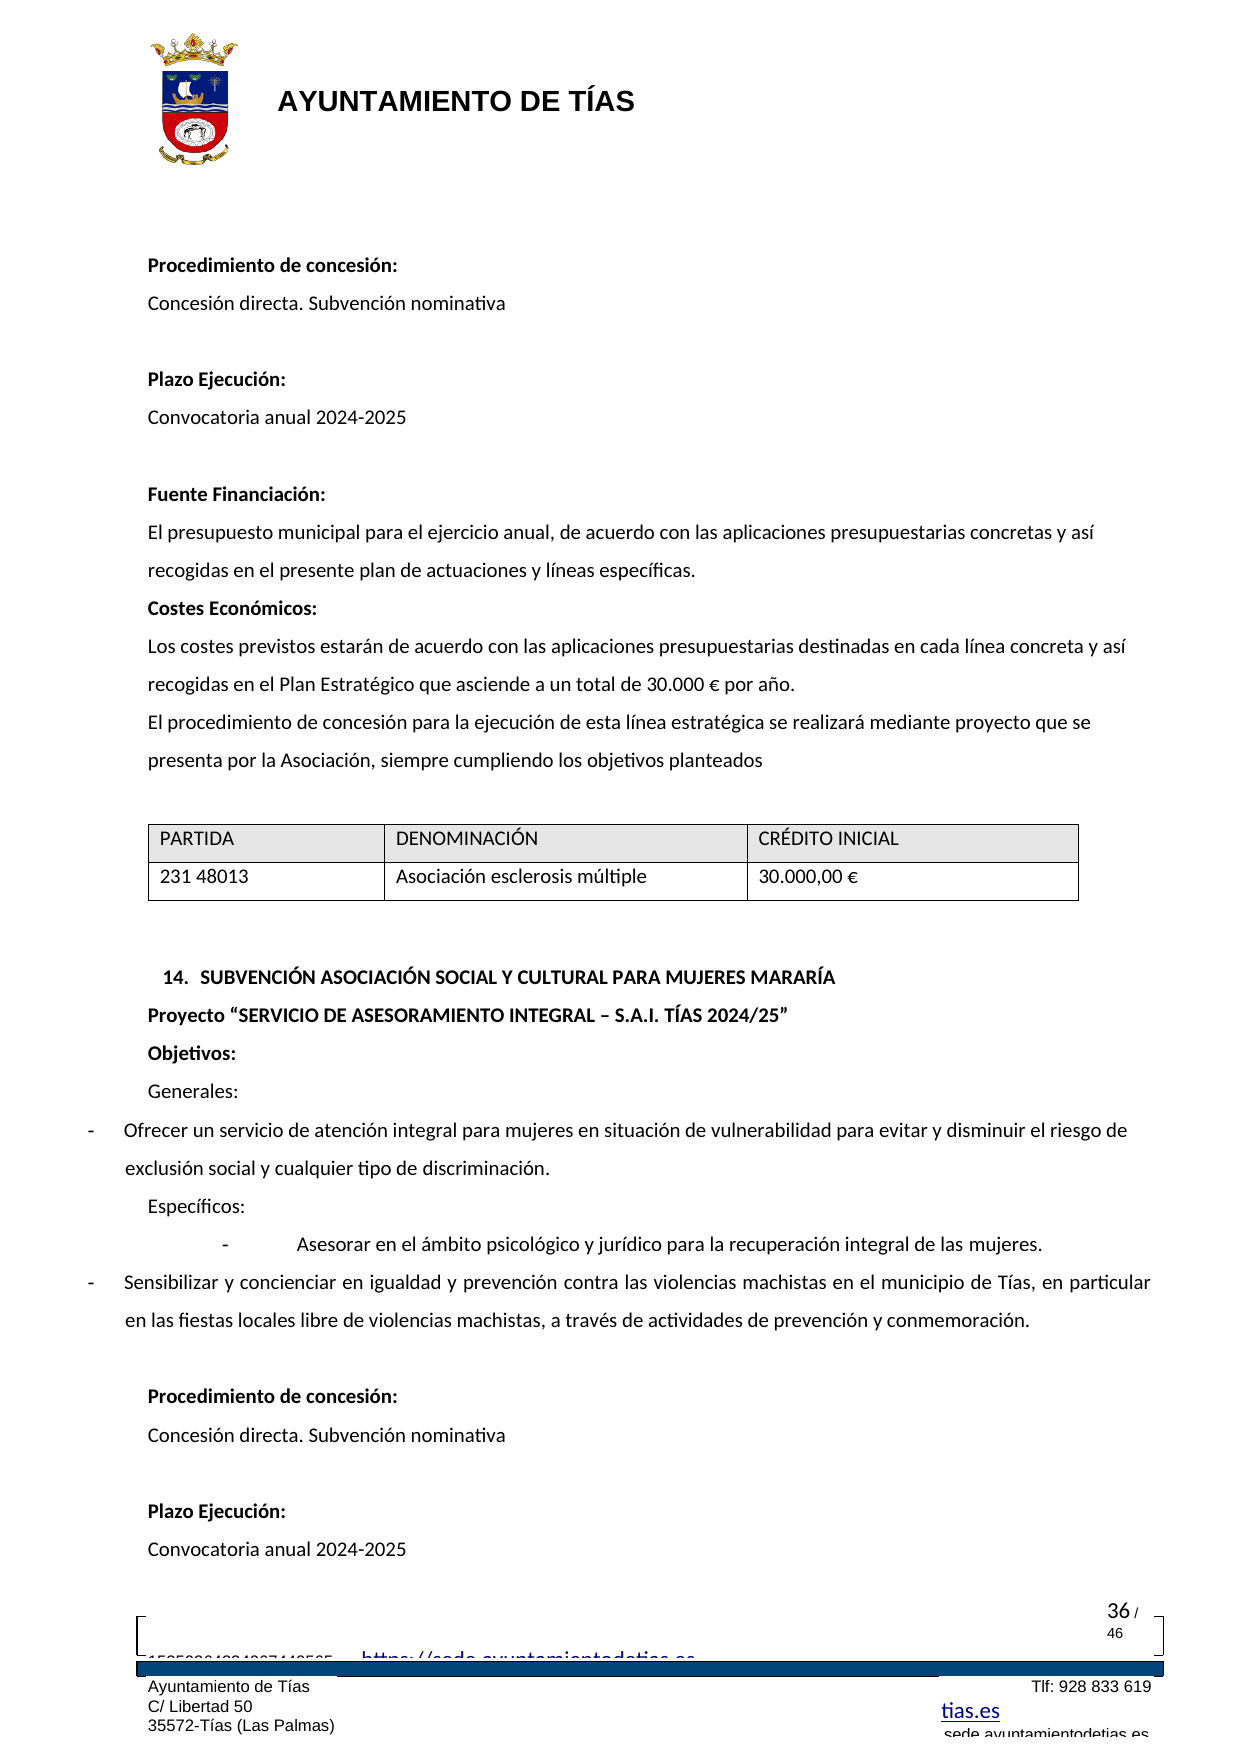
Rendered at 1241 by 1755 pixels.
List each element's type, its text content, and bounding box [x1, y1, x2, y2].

subtitle Costes Económicos: [148, 595, 1163, 621]
table_header CRÉDITO INICIAL [748, 825, 1078, 862]
list Sensibilizar y concienciar en igualdad y prevención contra las violencias machistas en el municipio de Tías, en particular en las fiestas locales libre de violencias machistas, a través de actividades de prevención y conmemoración. [87, 1269, 1152, 1333]
subtitle Plazo Ejecución: [148, 1498, 1163, 1523]
subtitle Procedimiento de concesión: [148, 252, 1163, 277]
subtitle Fuente Financiación: [148, 481, 1163, 506]
text Convocatoria anual 2024-2025 [148, 404, 1163, 430]
subtitle Procedimiento de concesión: [148, 1384, 1163, 1409]
text Los costes previstos estarán de acuerdo con las aplicaciones presupuestarias destinadas en cada línea concreta y así recogidas en el Plan Estratégico que asciende a un total de 30.000 € por año. [148, 633, 1163, 697]
table_cell Asociación esclerosis múltiple [385, 863, 747, 900]
table_cell 30.000,00 € [748, 863, 1078, 900]
text Convocatoria anual 2024-2025 [148, 1536, 1163, 1562]
table_cell 231 48013 [149, 863, 384, 900]
subtitle Plazo Ejecución: [148, 366, 1163, 392]
list Asesorar en el ámbito psicológico y jurídico para la recuperación integral de las mujeres. [222, 1231, 1163, 1257]
text Concesión directa. Subvención nominativa [148, 1422, 1163, 1447]
text El procedimiento de concesión para la ejecución de esta línea estratégica se realizará mediante proyecto que se presenta por la Asociación, siempre cumpliendo los objetivos planteados [148, 709, 1163, 773]
list SUBVENCIÓN ASOCIACIÓN SOCIAL Y CULTURAL PARA MUJERES MARARÍA Proyecto “SERVICIO DE ASESORAMIENTO INTEGRAL – S.A.I. TÍAS 2024/25” Objetivos: [148, 964, 837, 1066]
table_header PARTIDA [149, 825, 384, 862]
list Ofrecer un servicio de atención integral para mujeres en situación de vulnerabilidad para evitar y disminuir el riesgo de exclusión social y cualquier tipo de discriminación. [87, 1117, 1152, 1180]
text Específicos: [148, 1193, 1163, 1218]
text Generales: [148, 1079, 1163, 1104]
text Concesión directa. Subvención nominativa [148, 290, 1163, 316]
table_header DENOMINACIÓN [385, 825, 747, 862]
text El presupuesto municipal para el ejercicio anual, de acuerdo con las aplicaciones presupuestarias concretas y así recogidas en el presente plan de actuaciones y líneas específicas. [148, 519, 1163, 582]
